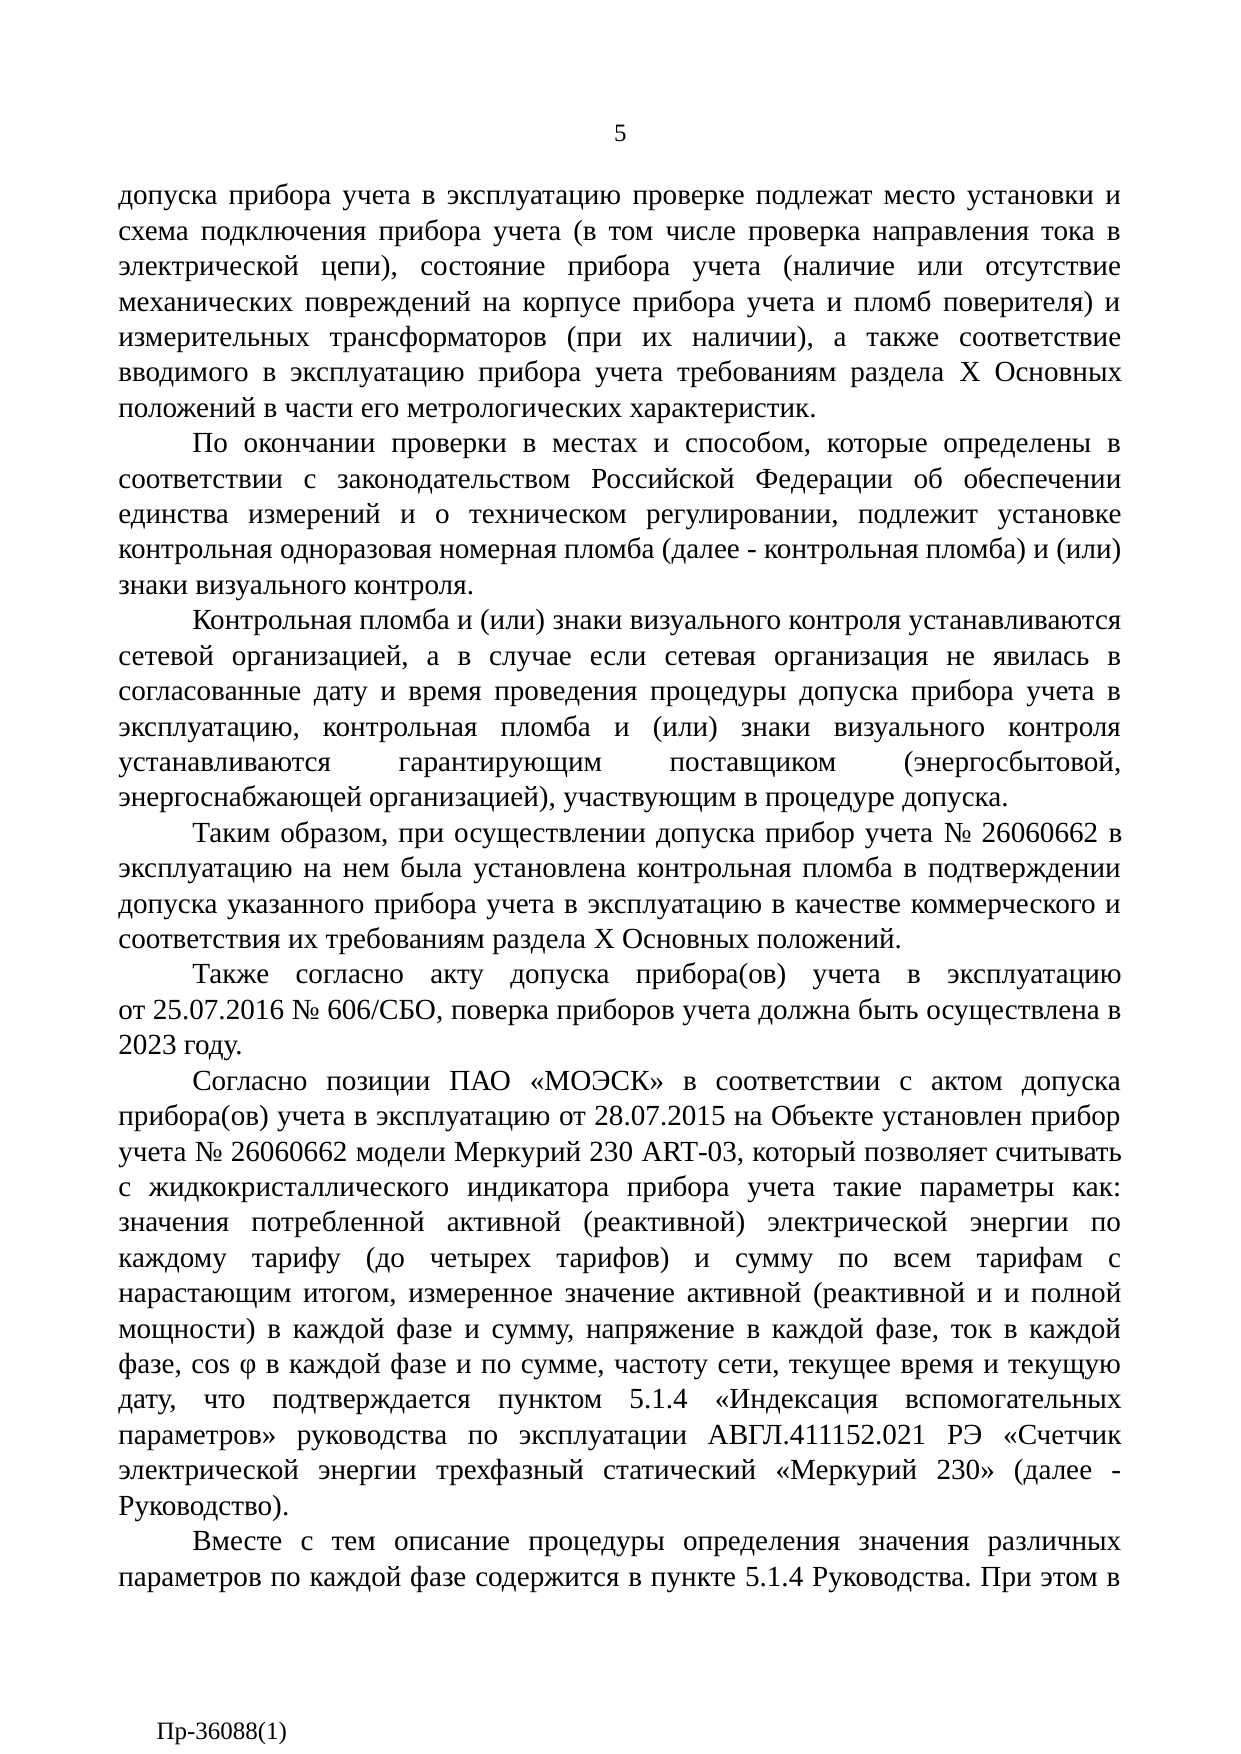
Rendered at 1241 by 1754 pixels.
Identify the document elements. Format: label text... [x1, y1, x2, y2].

text допуска прибора учета в эксплуатацию проверке подлежат место установки и схема подключения прибора учета (в том числе проверка направления тока в электрической цепи), состояние прибора учета (наличие или отсутствие механических повреждений на корпусе прибора учета и пломб поверителя) и измерительных трансформаторов (при их наличии), а также соответствие вводимого в эксплуатацию прибора учета требованиям раздела X Основных положений в части его метрологических характеристик. [118, 176, 1122, 424]
text Таким образом, при осуществлении допуска прибор учета № 26060662 в эксплуатацию на нем была установлена контрольная пломба в подтверждении допуска указанного прибора учета в эксплуатацию в качестве коммерческого и соответствия их требованиям раздела X Основных положений. [118, 814, 1122, 956]
text Также согласно акту допуска прибора(ов) учета в эксплуатацию от 25.07.2016 № 606/СБО, поверка приборов учета должна быть осуществлена в 2023 году. [118, 956, 1122, 1062]
text Согласно позиции ПАО «МОЭСК» в соответствии с актом допуска прибора(ов) учета в эксплуатацию от 28.07.2015 на Объекте установлен прибор учета № 26060662 модели Меркурий 230 ART-03, который позволяет считывать с жидкокристаллического индикатора прибора учета такие параметры как: значения потребленной активной (реактивной) электрической энергии по каждому тарифу (до четырех тарифов) и сумму по всем тарифам с нарастающим итогом, измеренное значение активной (реактивной и и полной мощности) в каждой фазе и сумму, напряжение в каждой фазе, ток в каждой фазе, cos φ в каждой фазе и по сумме, частоту сети, текущее время и текущую дату, что подтверждается пунктом 5.1.4 «Индексация вспомогательных параметров» руководства по эксплуатации АВГЛ.411152.021 РЭ «Счетчик электрической энергии трехфазный статический «Меркурий 230» (далее - Руководство). [118, 1062, 1122, 1522]
text Вместе с тем описание процедуры определения значения различных параметров по каждой фазе содержится в пункте 5.1.4 Руководства. При этом в [118, 1522, 1122, 1593]
text По окончании проверки в местах и способом, которые определены в соответствии с законодательством Российской Федерации об обеспечении единства измерений и о техническом регулировании, подлежит установке контрольная одноразовая номерная пломба (далее - контрольная пломба) и (или) знаки визуального контроля. [118, 424, 1122, 601]
text Контрольная пломба и (или) знаки визуального контроля устанавливаются сетевой организацией, а в случае если сетевая организация не явилась в согласованные дату и время проведения процедуры допуска прибора учета в эксплуатацию, контрольная пломба и (или) знаки визуального контроля устанавливаются гарантирующим поставщиком (энергосбытовой, энергоснабжающей организацией), участвующим в процедуре допуска. [118, 601, 1122, 814]
